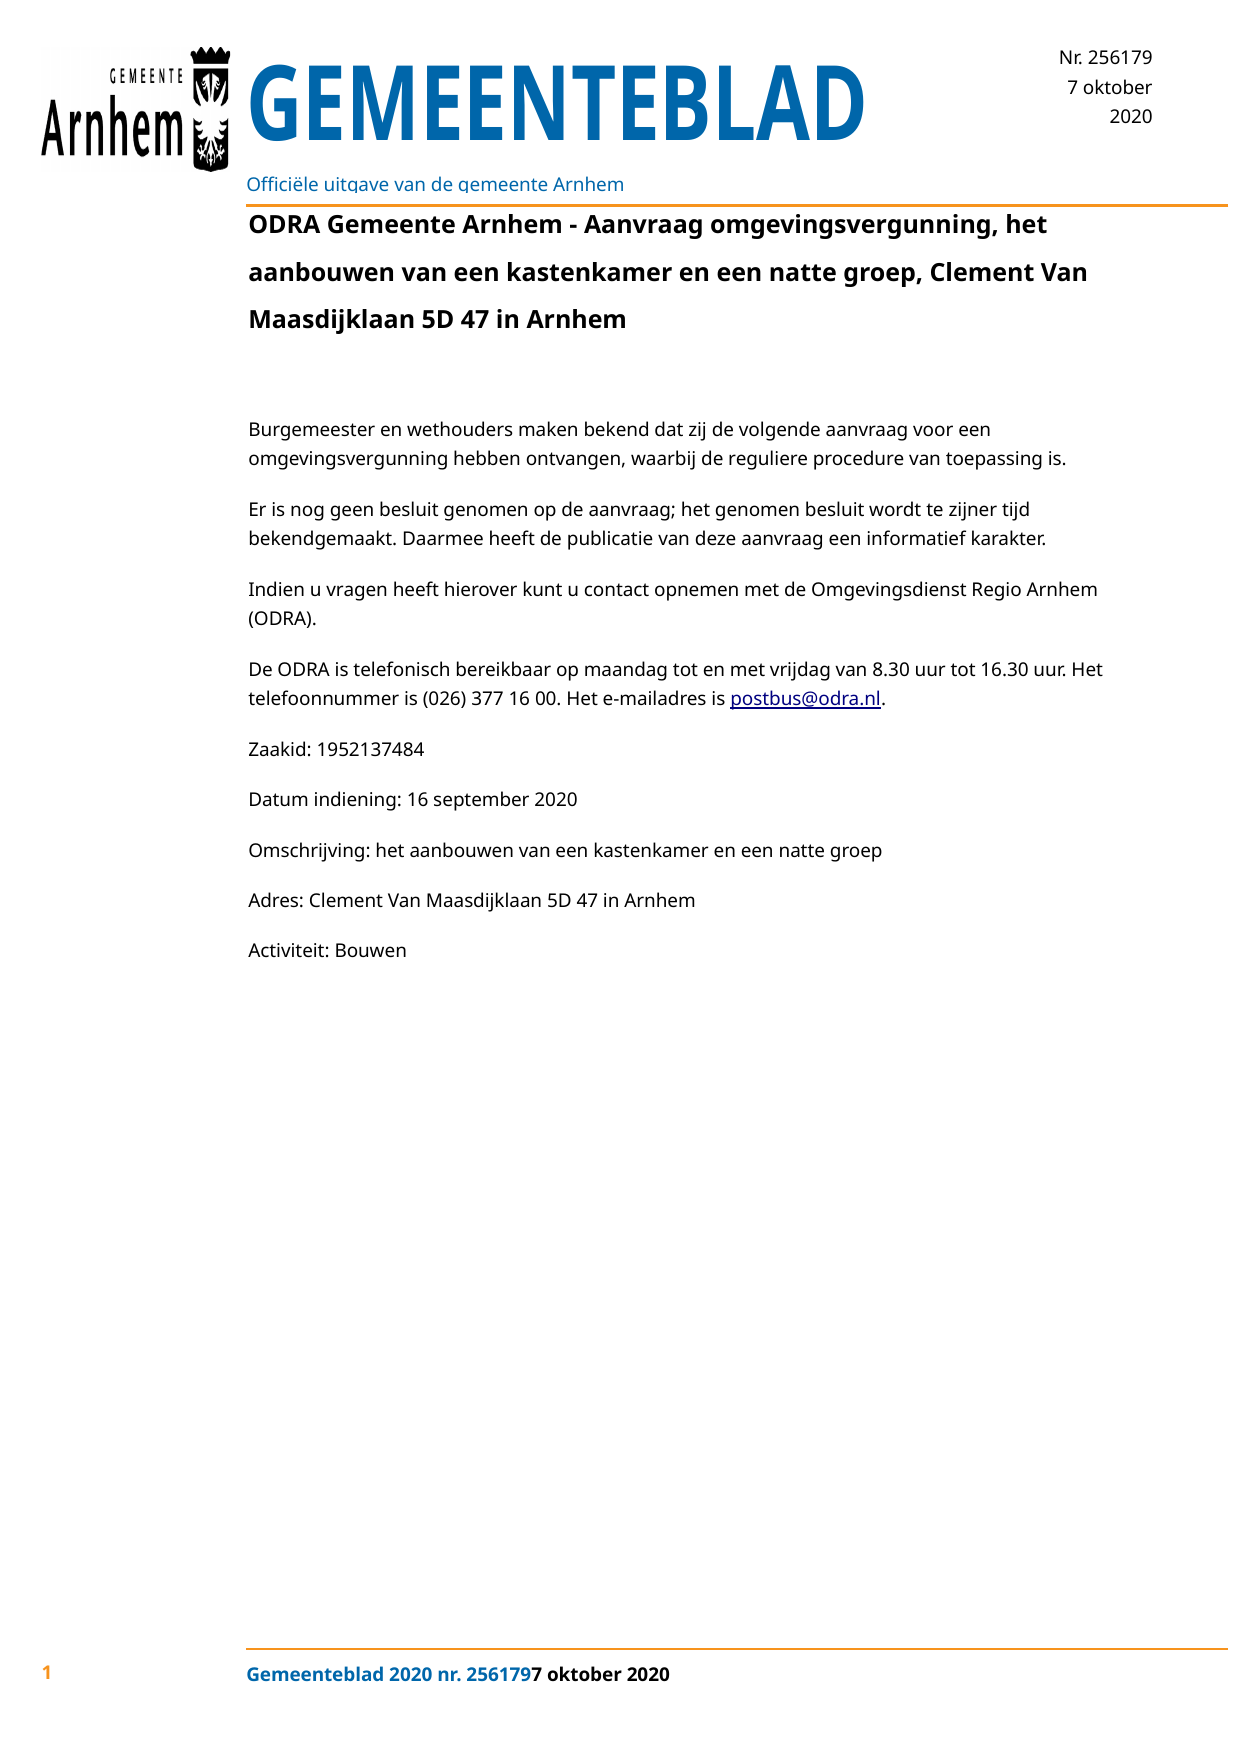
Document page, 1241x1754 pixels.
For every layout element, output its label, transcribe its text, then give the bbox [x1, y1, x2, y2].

text Omschrijving: het aanbouwen van een kastenkamer en een natte groep [248, 837, 1152, 862]
text Indien u vragen heeft hierover kunt u contact opnemen met de Omgevingsdienst Regio Arnhem (ODRA). [248, 576, 1152, 631]
text De ODRA is telefonisch bereikbaar op maandag tot en met vrijdag van 8.30 uur tot 16.30 uur. Het telefoonnummer is (026) 377 16 00. Het e-mailadres is postbus@odra.nl. [248, 656, 1152, 711]
text Burgemeester en wethouders maken bekend dat zij de volgende aanvraag voor een omgevingsvergunning hebben ontvangen, waarbij de reguliere procedure van toepassing is. [248, 416, 1152, 471]
picture [41, 47, 231, 172]
text ODRA Gemeente Arnhem - Aanvraag omgevingsvergunning, het aanbouwen van een kastenkamer en een natte groep, Clement Van Maasdijklaan 5D 47 in Arnhem [248, 207, 1152, 336]
text Activiteit: Bouwen [248, 938, 1152, 963]
text Er is nog geen besluit genomen op de aanvraag; het genomen besluit wordt te zijner tijd bekendgemaakt. Daarmee heeft de publicatie van deze aanvraag een informatief karakter. [248, 496, 1152, 551]
text Datum indiening: 16 september 2020 [248, 786, 1152, 812]
text Zaakid: 1952137484 [248, 736, 1152, 762]
text Adres: Clement Van Maasdijklaan 5D 47 in Arnhem [248, 887, 1152, 913]
